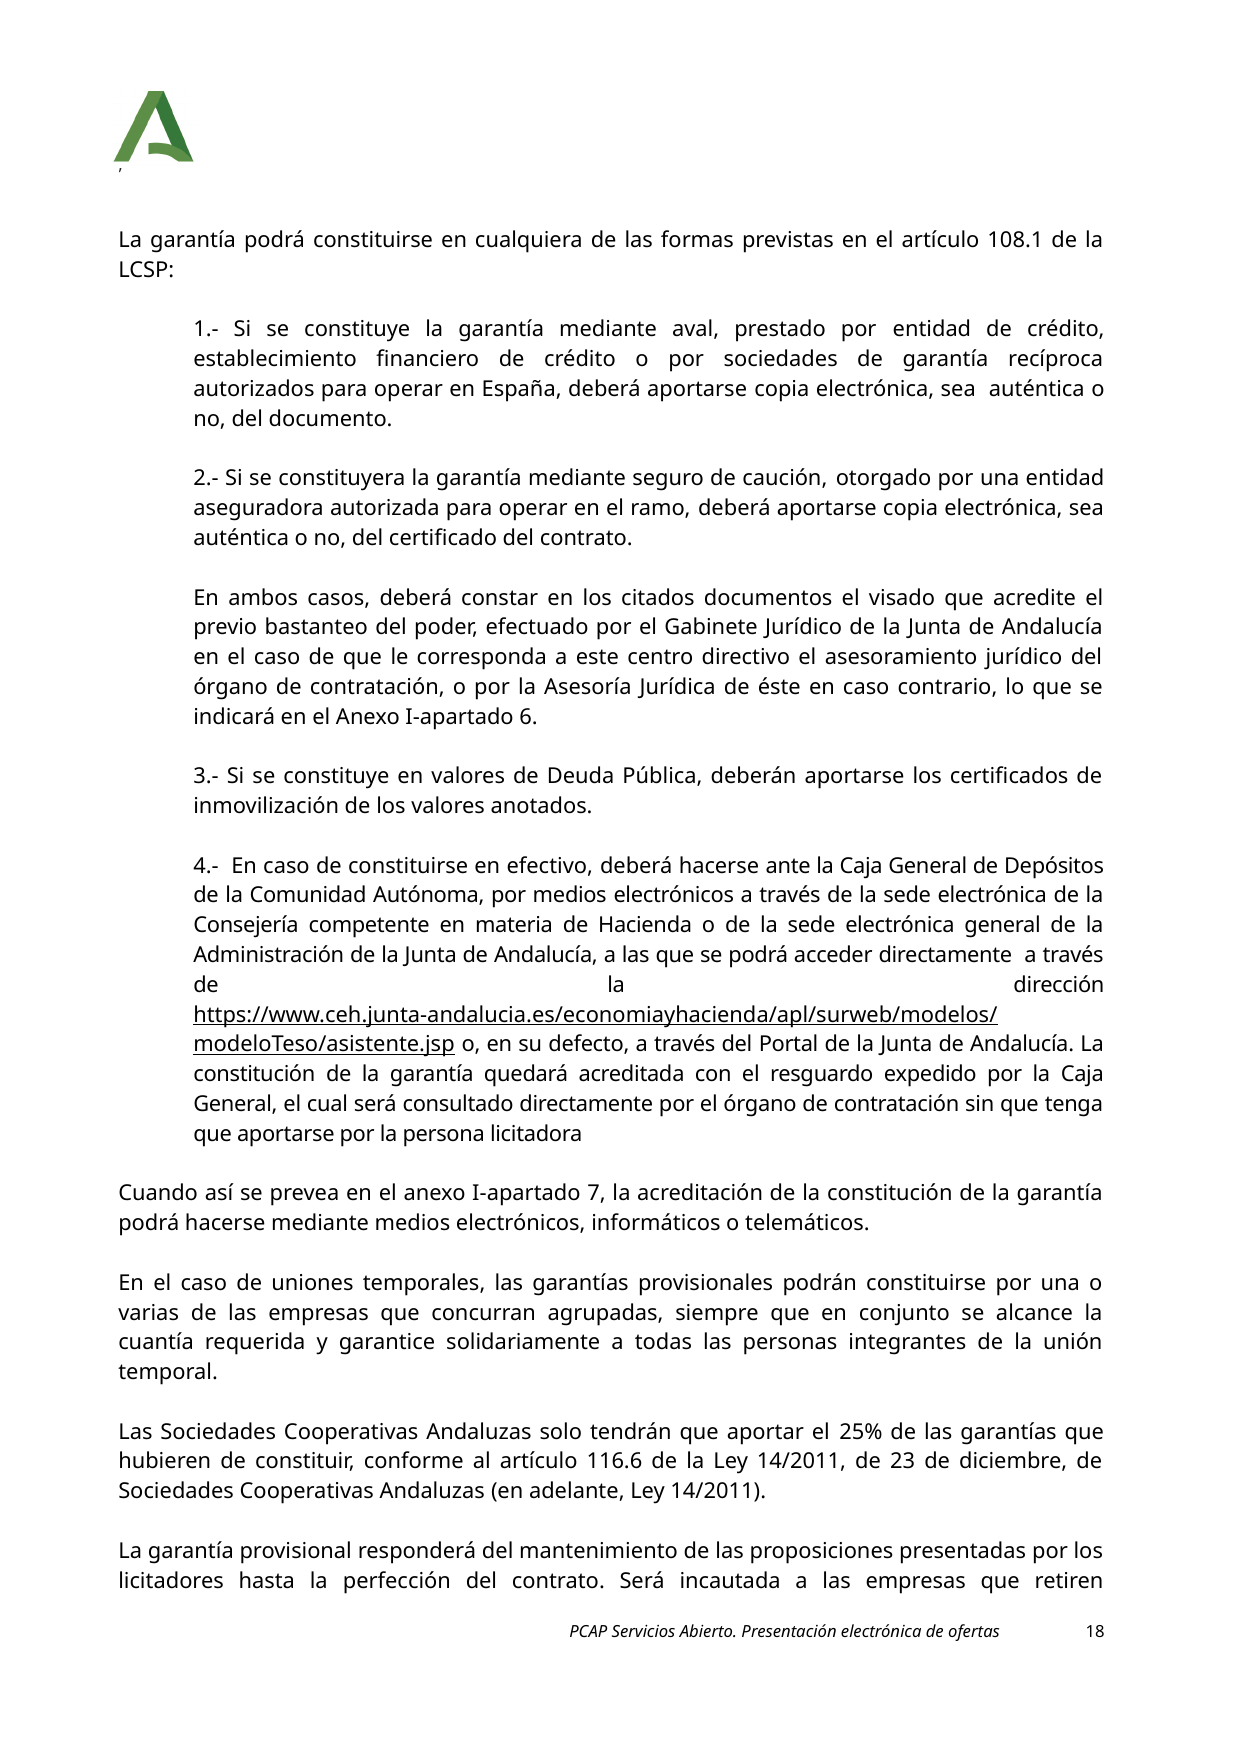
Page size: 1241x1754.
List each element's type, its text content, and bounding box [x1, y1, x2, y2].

text La garantía podrá constituirse en cualquiera de las formas previstas en el artículo 108.1 de la LCSP: [118, 224, 1104, 284]
text En ambos casos, deberá constar en los citados documentos el visado que acredite el previo bastanteo del poder, efectuado por el Gabinete Jurídico de la Junta de Andalucía en el caso de que le corresponda a este centro directivo el asesoramiento jurídico del órgano de contratación, o por la Asesoría Jurídica de éste en caso contrario, lo que se indicará en el Anexo I-apartado 6. [193, 582, 1104, 731]
text Las Sociedades Cooperativas Andaluzas solo tendrán que aportar el 25% de las garantías que hubieren de constituir, conforme al artículo 116.6 de la Ley 14/2011, de 23 de diciembre, de Sociedades Cooperativas Andaluzas (en adelante, Ley 14/2011). [118, 1416, 1104, 1505]
text 3.- Si se constituye en valores de Deuda Pública, deberán aportarse los certificados de inmovilización de los valores anotados. [193, 760, 1104, 820]
text 2.- Si se constituyera la garantía mediante seguro de caución, otorgado por una entidad aseguradora autorizada para operar en el ramo, deberá aportarse copia electrónica, sea auténtica o no, del certificado del contrato. [193, 462, 1104, 552]
picture [109, 86, 198, 166]
text 4.- En caso de constituirse en efectivo, deberá hacerse ante la Caja General de Depósitos de la Comunidad Autónoma, por medios electrónicos a través de la sede electrónica de la Consejería competente en materia de Hacienda o de la sede electrónica general de la Administración de la Junta de Andalucía, a las que se podrá acceder directamente a través de la dirección https://www.ceh.junta-andalucia.es/economiayhacienda/apl/surweb/modelos/modeloTeso/asistente.jsp o, en su defecto, a través del Portal de la Junta de Andalucía. La constitución de la garantía quedará acreditada con el resguardo expedido por la Caja General, el cual será consultado directamente por el órgano de contratación sin que tenga que aportarse por la persona licitadora [193, 850, 1104, 1148]
text 1.- Si se constituye la garantía mediante aval, prestado por entidad de crédito, establecimiento financiero de crédito o por sociedades de garantía recíproca autorizados para operar en España, deberá aportarse copia electrónica, sea auténtica o no, del documento. [193, 313, 1104, 433]
text En el caso de uniones temporales, las garantías provisionales podrán constituirse por una o varias de las empresas que concurran agrupadas, siempre que en conjunto se alcance la cuantía requerida y garantice solidariamente a todas las personas integrantes de la unión temporal. [118, 1267, 1104, 1386]
text Cuando así se prevea en el anexo I-apartado 7, la acreditación de la constitución de la garantía podrá hacerse mediante medios electrónicos, informáticos o telemáticos. [118, 1177, 1104, 1237]
text La garantía provisional responderá del mantenimiento de las proposiciones presentadas por los licitadores hasta la perfección del contrato. Será incautada a las empresas que retiren [118, 1535, 1104, 1594]
